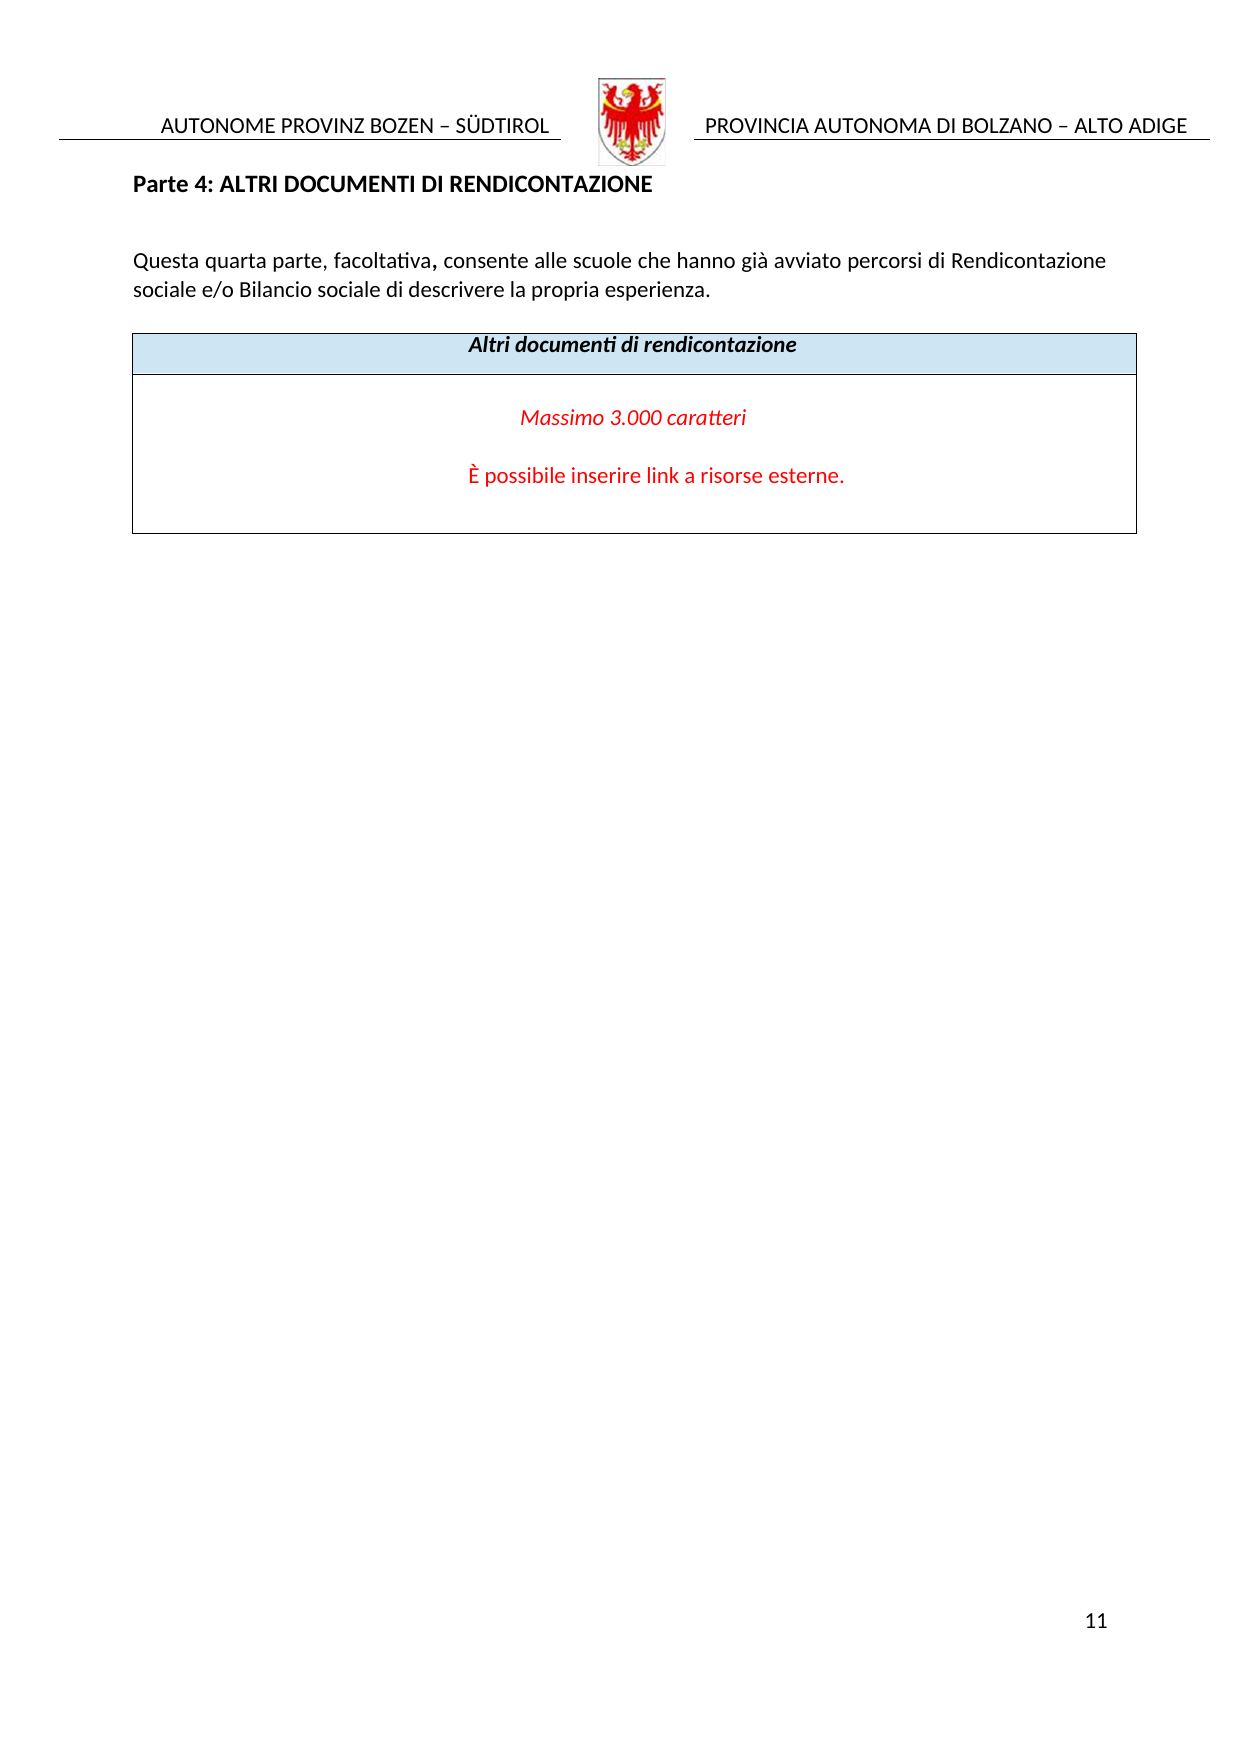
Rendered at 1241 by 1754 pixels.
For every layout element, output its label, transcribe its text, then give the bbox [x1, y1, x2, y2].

text Questa quarta parte, facoltativa, consente alle scuole che hanno già avviato percorsi di Rendicontazione sociale e/o Bilancio sociale di descrivere la propria esperienza. [133, 246, 1107, 303]
table_cell Massimo 3.000 caratteri È possibile inserire link a risorse esterne. [133, 375, 1136, 533]
text Parte 4: ALTRI DOCUMENTI DI RENDICONTAZIONE [133, 168, 1107, 199]
table_header Altri documenti di rendicontazione [133, 334, 1136, 373]
